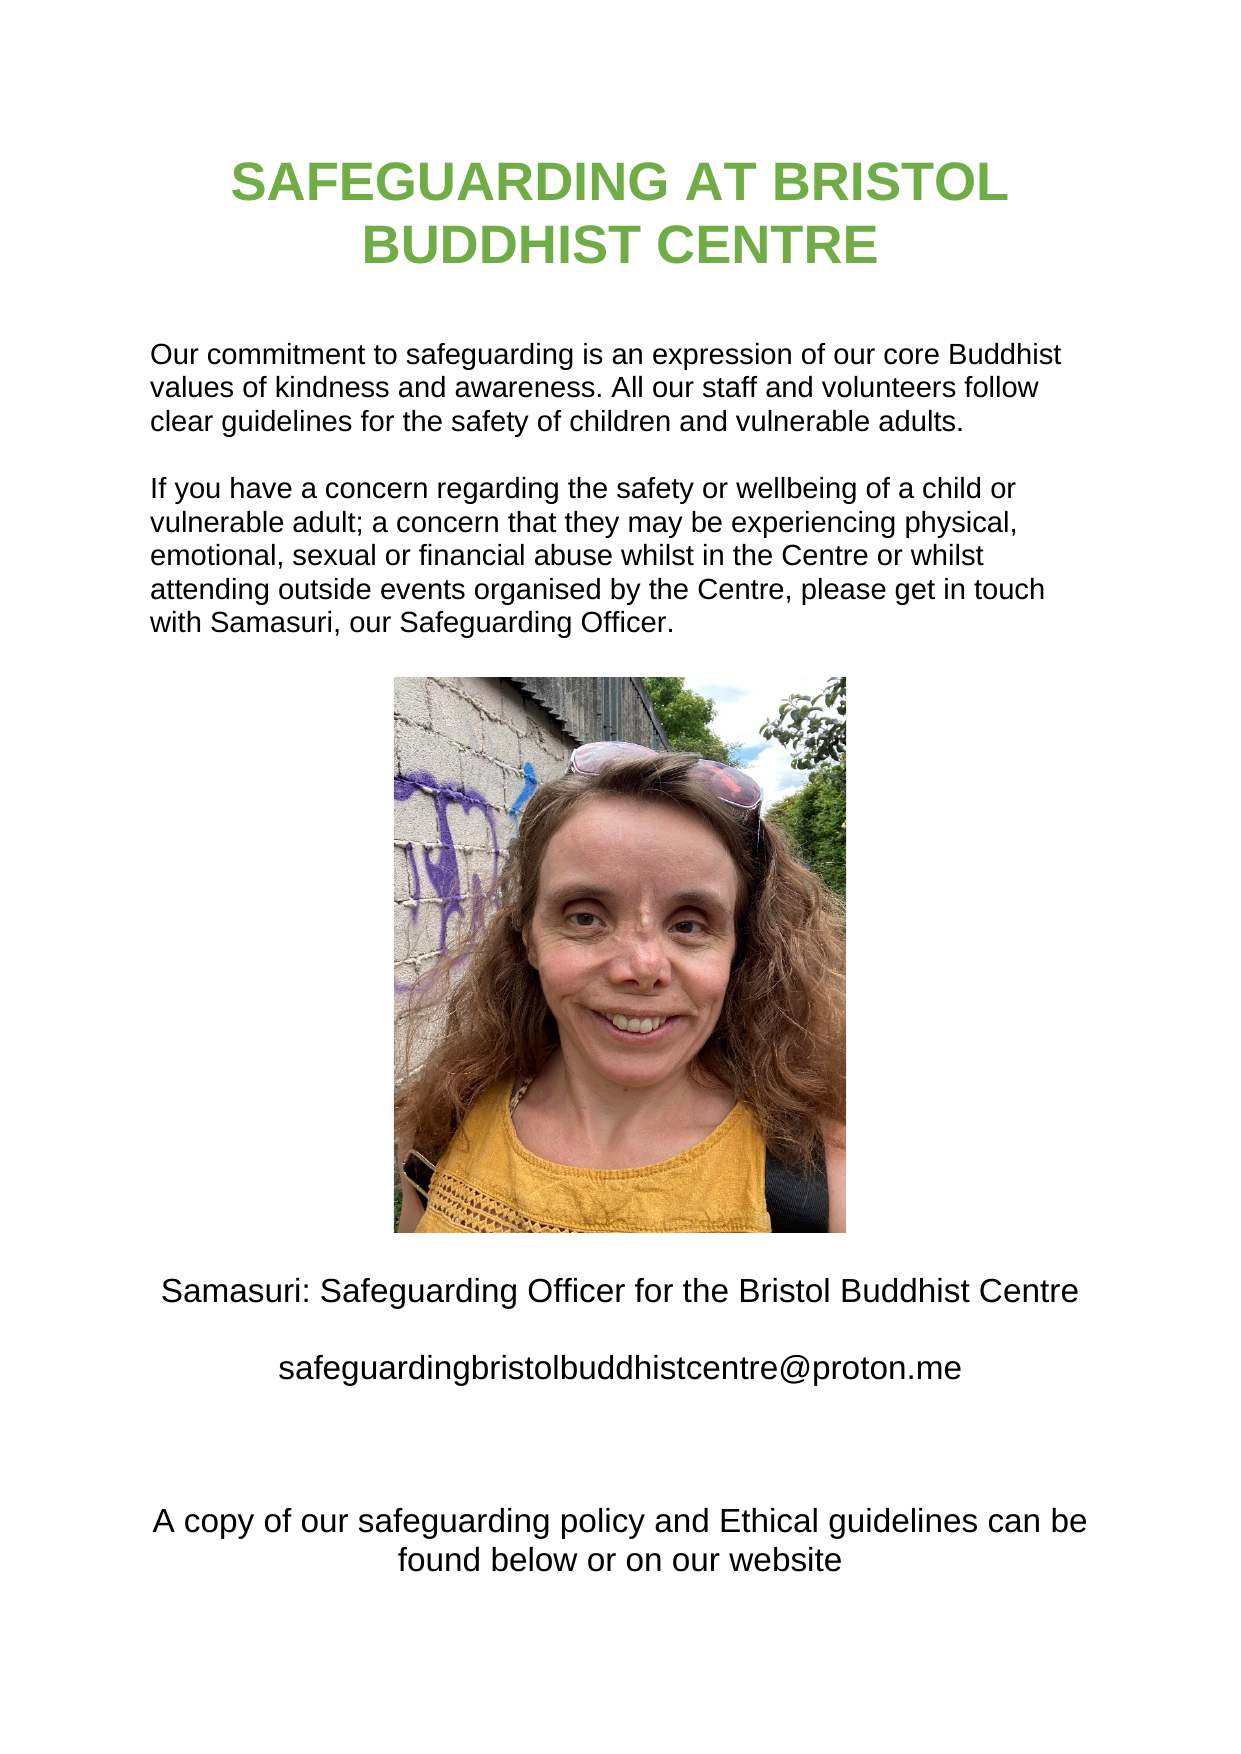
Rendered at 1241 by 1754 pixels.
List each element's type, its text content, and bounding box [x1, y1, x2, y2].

text Our commitment to safeguarding is an expression of our core Buddhist values of kindness and awareness. All our staff and volunteers follow clear guidelines for the safety of children and vulnerable adults. [150, 337, 1090, 437]
text safeguardingbristolbuddhistcentre@proton.me [150, 1348, 1090, 1386]
text Samasuri: Safeguarding Officer for the Bristol Buddhist Centre [150, 1271, 1090, 1309]
text If you have a concern regarding the safety or wellbeing of a child or vulnerable adult; a concern that they may be experiencing physical, emotional, sexual or financial abuse whilst in the Centre or whilst attending outside events organised by the Centre, please get in touch with Samasuri, our Safeguarding Officer. [150, 471, 1090, 639]
text A copy of our safeguarding policy and Ethical guidelines can be found below or on our website [150, 1501, 1090, 1578]
text SAFEGUARDING AT BRISTOL BUDDHIST CENTRE [150, 150, 1090, 274]
